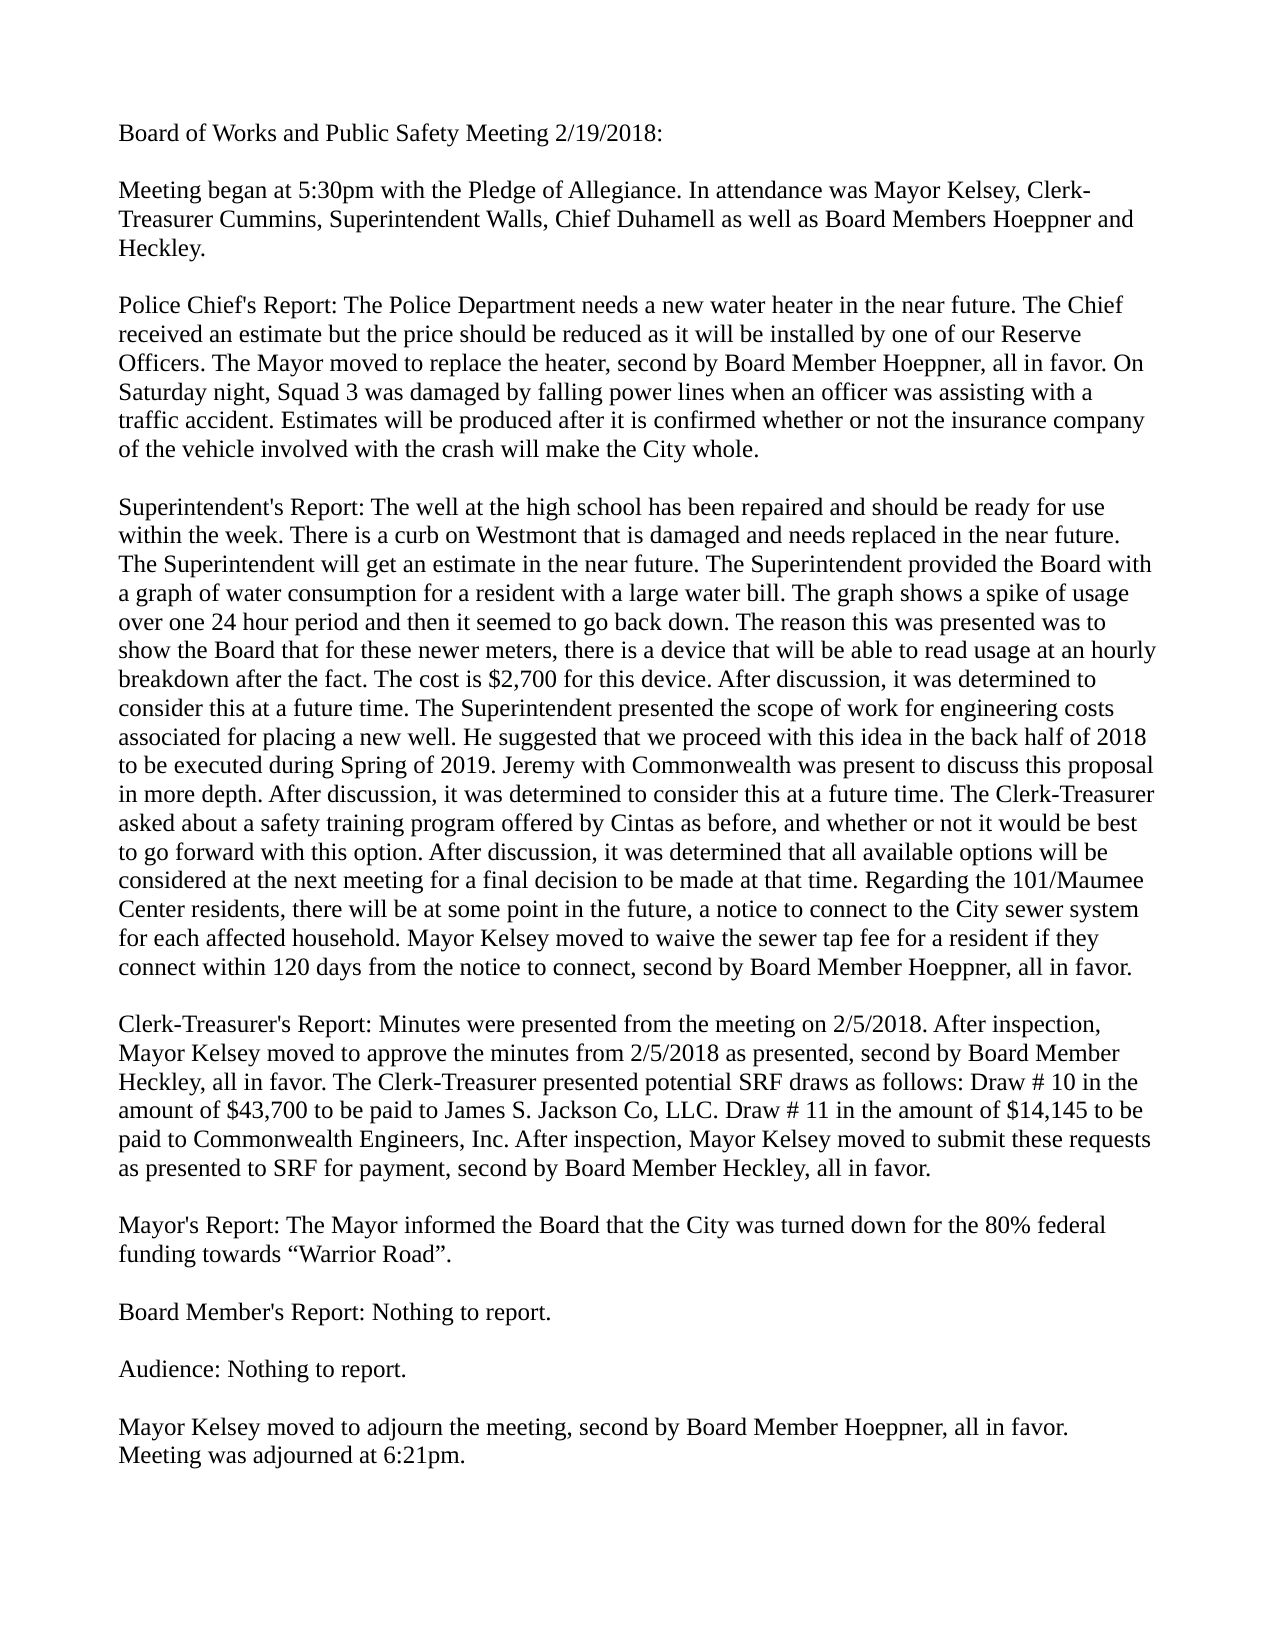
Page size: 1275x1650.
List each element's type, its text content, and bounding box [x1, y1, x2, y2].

text Mayor Kelsey moved to adjourn the meeting, second by Board Member Hoeppner, all in favor. Meeting was adjourned at 6:21pm. [118, 1412, 1157, 1469]
text Mayor's Report: The Mayor informed the Board that the City was turned down for the 80% federal funding towards “Warrior Road”. [118, 1211, 1157, 1268]
text Meeting began at 5:30pm with the Pledge of Allegiance. In attendance was Mayor Kelsey, Clerk-Treasurer Cummins, Superintendent Walls, Chief Duhamell as well as Board Members Hoeppner and Heckley. [118, 176, 1157, 262]
text Audience: Nothing to report. [118, 1354, 1157, 1383]
text Police Chief's Report: The Police Department needs a new water heater in the near future. The Chief received an estimate but the price should be reduced as it will be installed by one of our Reserve Officers. The Mayor moved to replace the heater, second by Board Member Hoeppner, all in favor. On Saturday night, Squad 3 was damaged by falling power lines when an officer was assisting with a traffic accident. Estimates will be produced after it is confirmed whether or not the insurance company of the vehicle involved with the crash will make the City whole. [118, 291, 1157, 463]
text Board of Works and Public Safety Meeting 2/19/2018: [118, 118, 1157, 147]
text Superintendent's Report: The well at the high school has been repaired and should be ready for use within the week. There is a curb on Westmont that is damaged and needs replaced in the near future. The Superintendent will get an estimate in the near future. The Superintendent provided the Board with a graph of water consumption for a resident with a large water bill. The graph shows a spike of usage over one 24 hour period and then it seemed to go back down. The reason this was presented was to show the Board that for these newer meters, there is a device that will be able to read usage at an hourly breakdown after the fact. The cost is $2,700 for this device. After discussion, it was determined to consider this at a future time. The Superintendent presented the scope of work for engineering costs associated for placing a new well. He suggested that we proceed with this idea in the back half of 2018 to be executed during Spring of 2019. Jeremy with Commonwealth was present to discuss this proposal in more depth. After discussion, it was determined to consider this at a future time. The Clerk-Treasurer asked about a safety training program offered by Cintas as before, and whether or not it would be best to go forward with this option. After discussion, it was determined that all available options will be considered at the next meeting for a final decision to be made at that time. Regarding the 101/Maumee Center residents, there will be at some point in the future, a notice to connect to the City sewer system for each affected household. Mayor Kelsey moved to waive the sewer tap fee for a resident if they connect within 120 days from the notice to connect, second by Board Member Hoeppner, all in favor. [118, 492, 1157, 981]
text Board Member's Report: Nothing to report. [118, 1297, 1157, 1326]
text Clerk-Treasurer's Report: Minutes were presented from the meeting on 2/5/2018. After inspection, Mayor Kelsey moved to approve the minutes from 2/5/2018 as presented, second by Board Member Heckley, all in favor. The Clerk-Treasurer presented potential SRF draws as follows: Draw # 10 in the amount of $43,700 to be paid to James S. Jackson Co, LLC. Draw # 11 in the amount of $14,145 to be paid to Commonwealth Engineers, Inc. After inspection, Mayor Kelsey moved to submit these requests as presented to SRF for payment, second by Board Member Heckley, all in favor. [118, 1009, 1157, 1182]
